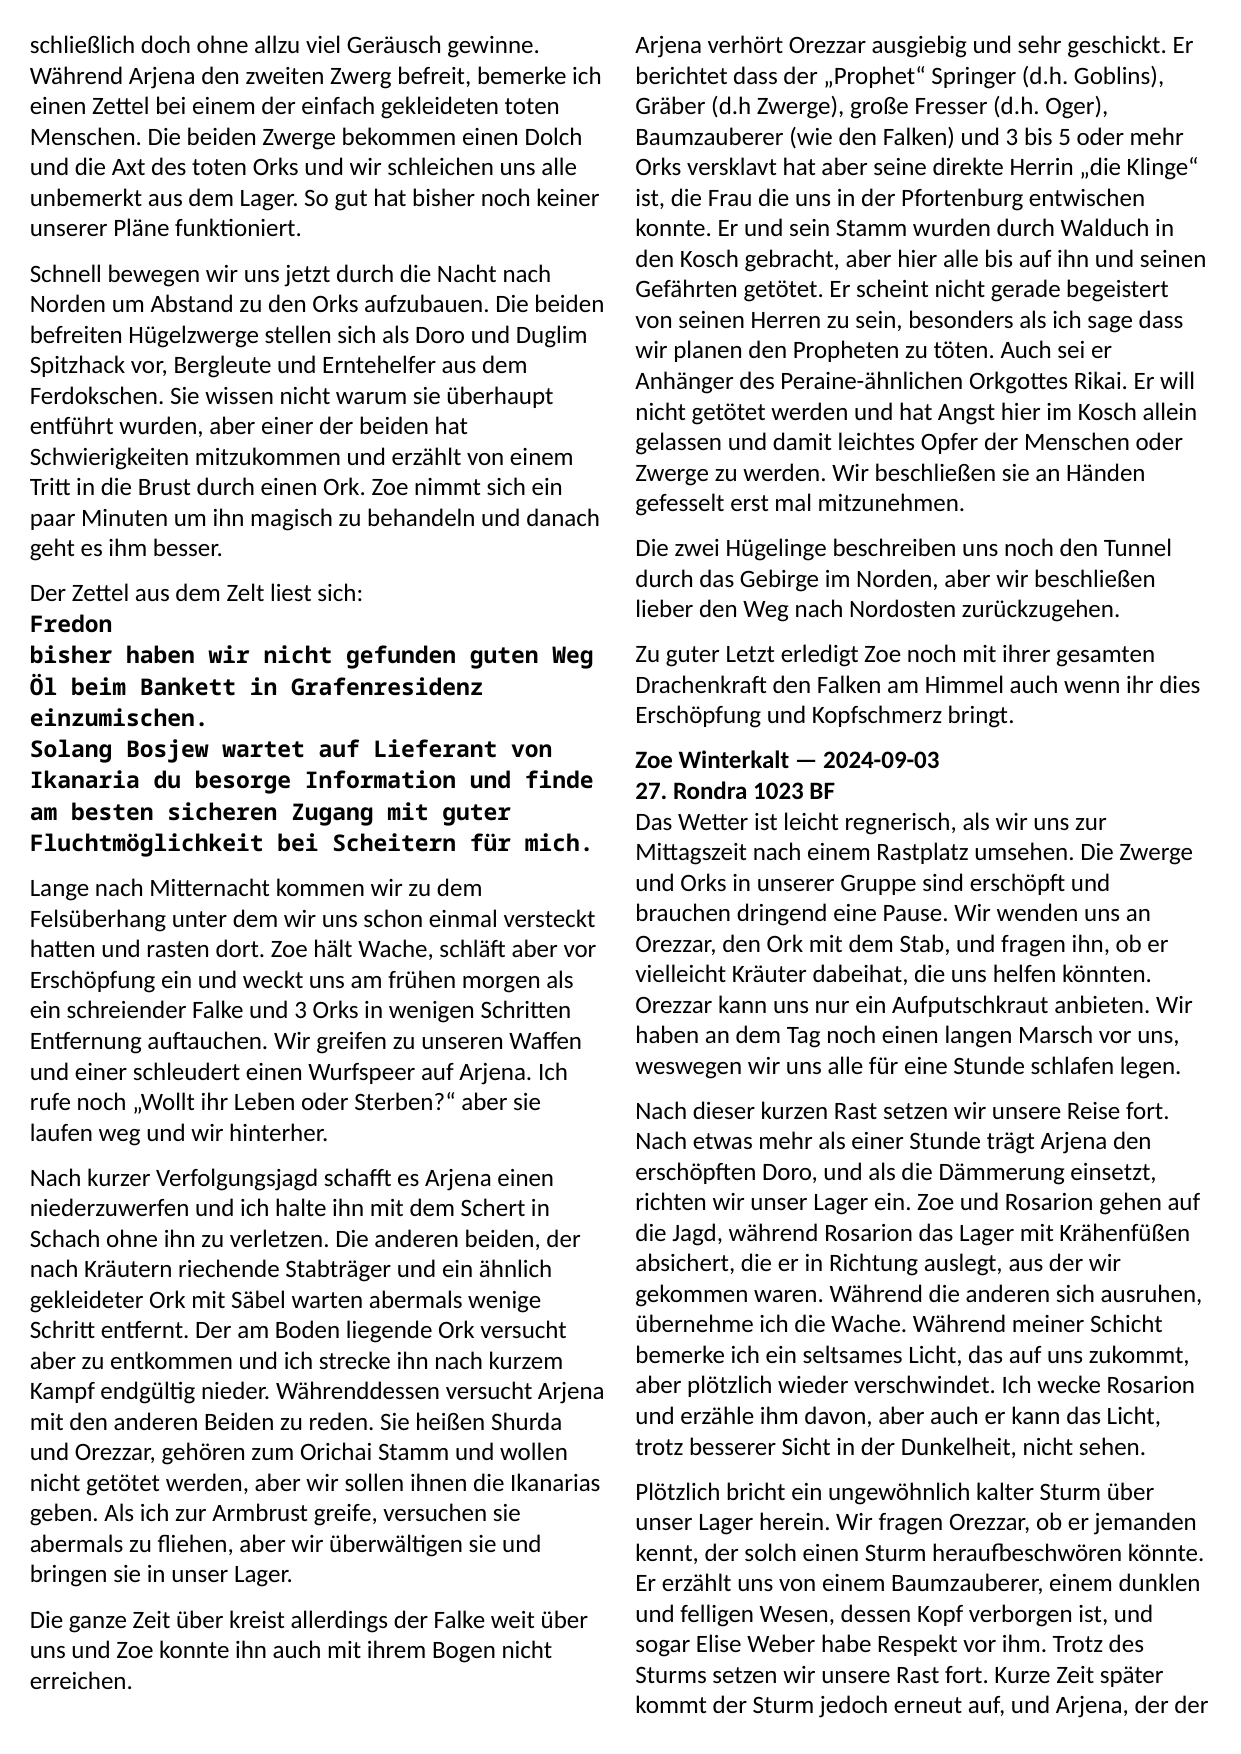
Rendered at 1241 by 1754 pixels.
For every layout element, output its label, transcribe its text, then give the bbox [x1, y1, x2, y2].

text Arjena verhört Orezzar ausgiebig und sehr geschickt. Er berichtet dass der „Prophet“ Springer (d.h. Goblins), Gräber (d.h Zwerge), große Fresser (d.h. Oger), Baumzauberer (wie den Falken) und 3 bis 5 oder mehr Orks versklavt hat aber seine direkte Herrin „die Klinge“ ist, die Frau die uns in der Pfortenburg entwischen konnte. Er und sein Stamm wurden durch Walduch in den Kosch gebracht, aber hier alle bis auf ihn und seinen Gefährten getötet. Er scheint nicht gerade begeistert von seinen Herren zu sein, besonders als ich sage dass wir planen den Propheten zu töten. Auch sei er Anhänger des Peraine-ähnlichen Orkgottes Rikai. Er will nicht getötet werden und hat Angst hier im Kosch allein gelassen und damit leichtes Opfer der Menschen oder Zwerge zu werden. Wir beschließen sie an Händen gefesselt erst mal mitzunehmen. [635, 29, 1211, 518]
text Die zwei Hügelinge beschreiben uns noch den Tunnel durch das Gebirge im Norden, aber wir beschließen lieber den Weg nach Nordosten zurückzugehen. [635, 532, 1211, 624]
text Nach kurzer Verfolgungsjagd schafft es Arjena einen niederzuwerfen und ich halte ihn mit dem Schert in Schach ohne ihn zu verletzen. Die anderen beiden, der nach Kräutern riechende Stabträger und ein ähnlich gekleideter Ork mit Säbel warten abermals wenige Schritt entfernt. Der am Boden liegende Ork versucht aber zu entkommen und ich strecke ihn nach kurzem Kampf endgültig nieder. Währenddessen versucht Arjena mit den anderen Beiden zu reden. Sie heißen Shurda und Orezzar, gehören zum Orichai Stamm und wollen nicht getötet werden, aber wir sollen ihnen die Ikanarias geben. Als ich zur Armbrust greife, versuchen sie abermals zu fliehen, aber wir überwältigen sie und bringen sie in unser Lager. [29, 1162, 605, 1589]
text schließlich doch ohne allzu viel Geräusch gewinne. Während Arjena den zweiten Zwerg befreit, bemerke ich einen Zettel bei einem der einfach gekleideten toten Menschen. Die beiden Zwerge bekommen einen Dolch und die Axt des toten Orks und wir schleichen uns alle unbemerkt aus dem Lager. So gut hat bisher noch keiner unserer Pläne funktioniert. [29, 29, 605, 243]
text Der Zettel aus dem Zelt liest sich: Fredon bisher haben wir nicht gefunden guten Weg Öl beim Bankett in Grafenresidenz einzumischen. Solang Bosjew wartet auf Lieferant von Ikanaria du besorge Information und finde am besten sicheren Zugang mit guter Fluchtmöglichkeit bei Scheitern für mich. [29, 577, 605, 858]
text Schnell bewegen wir uns jetzt durch die Nacht nach Norden um Abstand zu den Orks aufzubauen. Die beiden befreiten Hügelzwerge stellen sich als Doro und Duglim Spitzhack vor, Bergleute und Erntehelfer aus dem Ferdokschen. Sie wissen nicht warum sie überhaupt entführt wurden, aber einer der beiden hat Schwierigkeiten mitzukommen und erzählt von einem Tritt in die Brust durch einen Ork. Zoe nimmt sich ein paar Minuten um ihn magisch zu behandeln und danach geht es ihm besser. [29, 258, 605, 563]
text Plötzlich bricht ein ungewöhnlich kalter Sturm über unser Lager herein. Wir fragen Orezzar, ob er jemanden kennt, der solch einen Sturm heraufbeschwören könnte. Er erzählt uns von einem Baumzauberer, einem dunklen und felligen Wesen, dessen Kopf verborgen ist, und sogar Elise Weber habe Respekt vor ihm. Trotz des Sturms setzen wir unsere Rast fort. Kurze Zeit später kommt der Sturm jedoch erneut auf, und Arjena, der der [635, 1476, 1211, 1720]
text Lange nach Mitternacht kommen wir zu dem Felsüberhang unter dem wir uns schon einmal versteckt hatten und rasten dort. Zoe hält Wache, schläft aber vor Erschöpfung ein und weckt uns am frühen morgen als ein schreiender Falke und 3 Orks in wenigen Schritten Entfernung auftauchen. Wir greifen zu unseren Waffen und einer schleudert einen Wurfspeer auf Arjena. Ich rufe noch „Wollt ihr Leben oder Sterben?“ aber sie laufen weg und wir hinterher. [29, 873, 605, 1147]
text Nach dieser kurzen Rast setzen wir unsere Reise fort. Nach etwas mehr als einer Stunde trägt Arjena den erschöpften Doro, und als die Dämmerung einsetzt, richten wir unser Lager ein. Zoe und Rosarion gehen auf die Jagd, während Rosarion das Lager mit Krähenfüßen absichert, die er in Richtung auslegt, aus der wir gekommen waren. Während die anderen sich ausruhen, übernehme ich die Wache. Während meiner Schicht bemerke ich ein seltsames Licht, das auf uns zukommt, aber plötzlich wieder verschwindet. Ich wecke Rosarion und erzähle ihm davon, aber auch er kann das Licht, trotz besserer Sicht in der Dunkelheit, nicht sehen. [635, 1095, 1211, 1461]
text Zu guter Letzt erledigt Zoe noch mit ihrer gesamten Drachenkraft den Falken am Himmel auch wenn ihr dies Erschöpfung und Kopfschmerz bringt. [635, 638, 1211, 730]
text Zoe Winterkalt — 2024-09-03 27. Rondra 1023 BF Das Wetter ist leicht regnerisch, als wir uns zur Mittagszeit nach einem Rastplatz umsehen. Die Zwerge und Orks in unserer Gruppe sind erschöpft und brauchen dringend eine Pause. Wir wenden uns an Orezzar, den Ork mit dem Stab, und fragen ihn, ob er vielleicht Kräuter dabeihat, die uns helfen könnten. Orezzar kann uns nur ein Aufputschkraut anbieten. Wir haben an dem Tag noch einen langen Marsch vor uns, weswegen wir uns alle für eine Stunde schlafen legen. [635, 745, 1211, 1080]
text Die ganze Zeit über kreist allerdings der Falke weit über uns und Zoe konnte ihn auch mit ihrem Bogen nicht erreichen. [29, 1604, 605, 1695]
